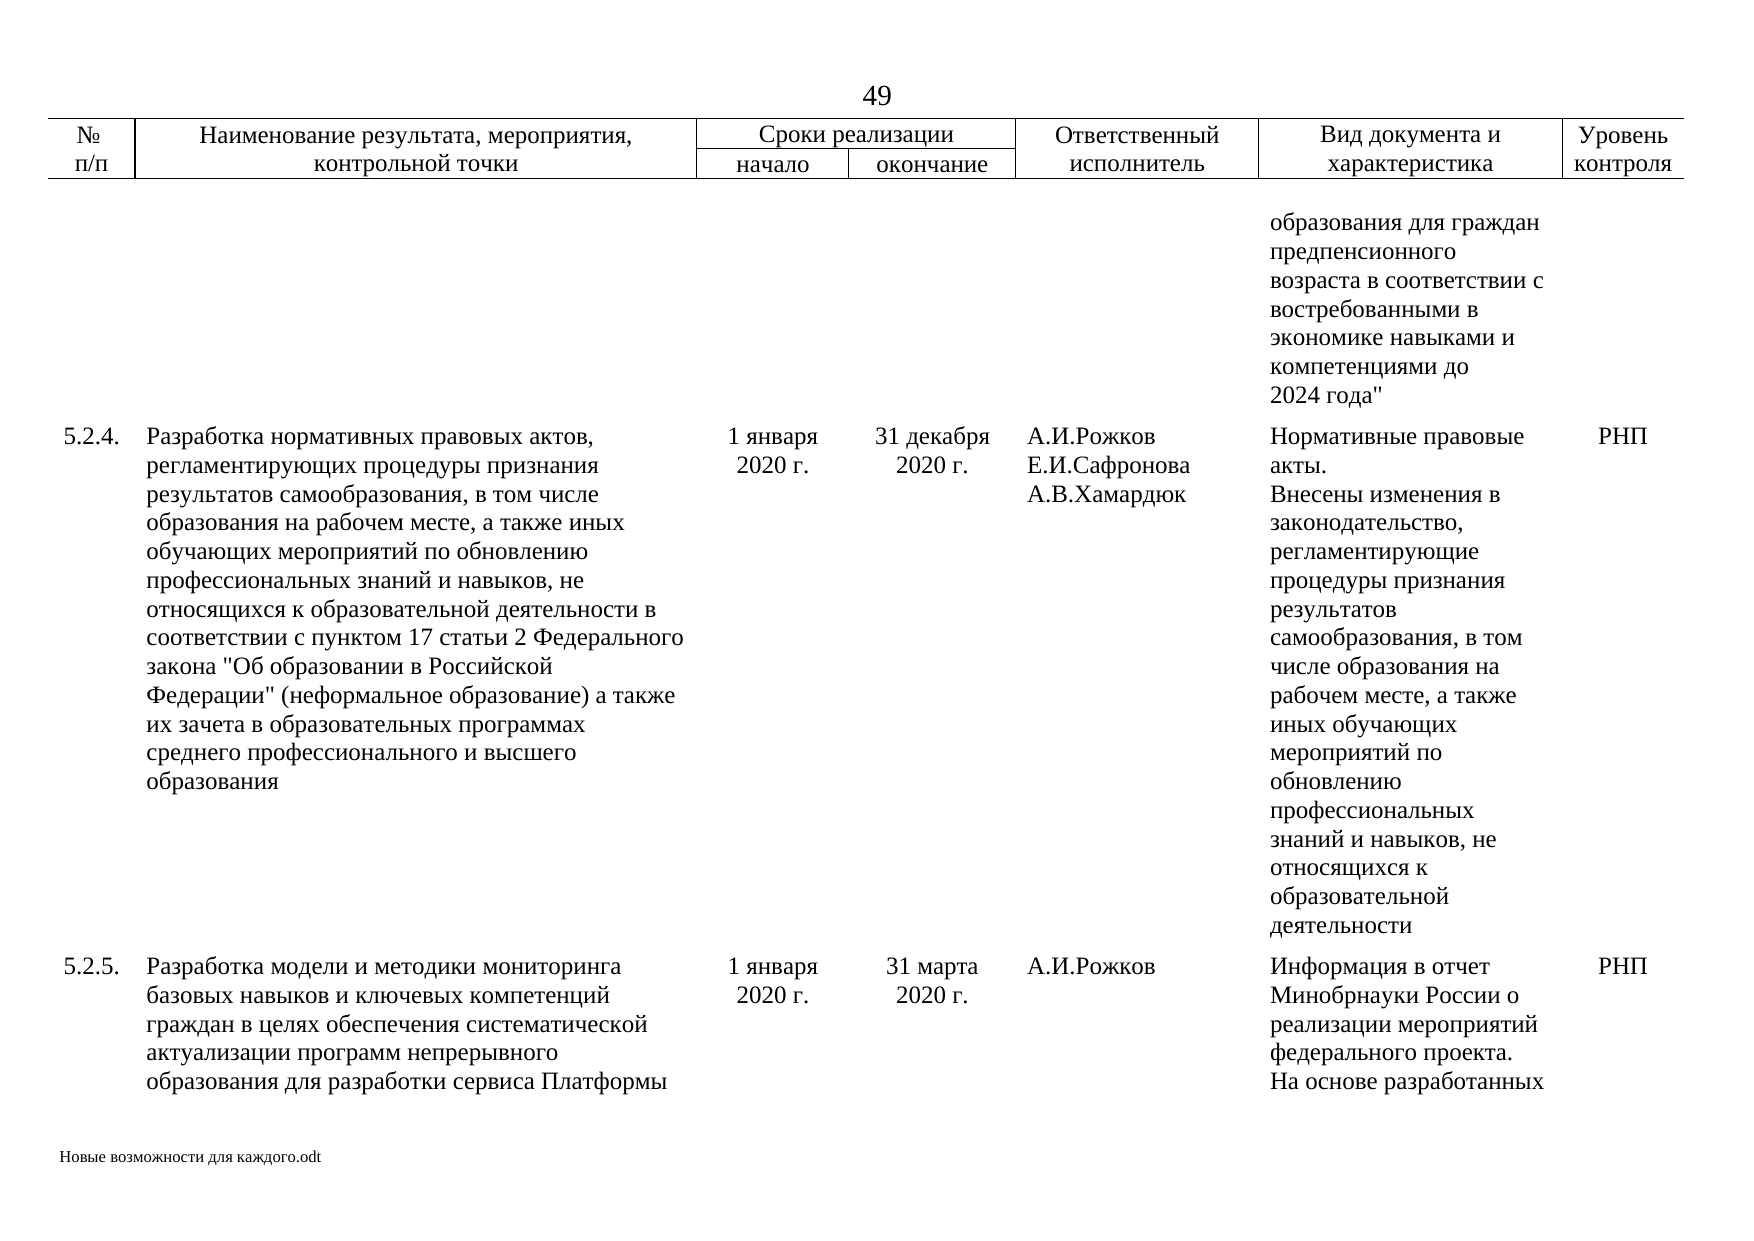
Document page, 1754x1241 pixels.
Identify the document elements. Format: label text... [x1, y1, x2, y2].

table_cell [1016, 179, 1258, 207]
table_cell образования для граждан предпенсионного возраста в соответствии с востребованными в экономике навыками и компетенциями до 2024 года" [1259, 208, 1562, 421]
table_cell [697, 208, 849, 421]
table_cell [1259, 179, 1562, 207]
table_cell Информация в отчет Минобрнауки России о реализации мероприятий федерального проекта. На основе разработанных [1259, 951, 1562, 1107]
table_cell Разработка нормативных правовых актов, регламентирующих процедуры признания результатов самообразования, в том числе образования на рабочем месте, а также иных обучающих мероприятий по обновлению профессиональных знаний и навыков, не относящихся к образовательной деятельности в соответствии с пунктом 17 статьи 2 Федерального закона "Об образовании в Российской Федерации" (неформальное образование) а также их зачета в образовательных программах среднего профессионального и высшего образования [135, 421, 697, 951]
table_cell начало [697, 149, 848, 178]
table_cell 5.2.4. [48, 421, 135, 951]
table_cell Нормативные правовые акты. Внесены изменения в законодательство, регламентирующие процедуры признания результатов самообразования, в том числе образования на рабочем месте, а также иных обучающих мероприятий по обновлению профессиональных знаний и навыков, не относящихся к образовательной деятельности [1259, 421, 1562, 951]
table_cell [48, 208, 135, 421]
table_cell [48, 179, 135, 207]
table_cell [1016, 208, 1258, 421]
table_cell 1 января 2020 г. [697, 951, 849, 1107]
table_header Сроки реализации [697, 119, 1015, 148]
table_cell [1562, 208, 1684, 421]
table_cell [849, 208, 1016, 421]
table_cell [135, 208, 697, 421]
table_cell [1562, 179, 1684, 207]
table_header Вид документа и характеристика результата [1259, 119, 1562, 178]
table_cell 31 декабря 2020 г. [849, 421, 1016, 951]
table_header № п/п [48, 119, 134, 178]
table_cell РНП [1562, 951, 1684, 1107]
table_cell [135, 179, 697, 207]
table_cell РНП [1562, 421, 1684, 951]
table_header Наименование результата, мероприятия, контрольной точки [136, 119, 696, 178]
table_cell Разработка модели и методики мониторинга базовых навыков и ключевых компетенций граждан в целях обеспечения систематической актуализации программ непрерывного образования для разработки сервиса Платформы [135, 951, 697, 1107]
table_cell [849, 179, 1016, 207]
table_cell 1 января 2020 г. [697, 421, 849, 951]
table_cell А.И.Рожков [1016, 951, 1258, 1107]
table_cell окончание [849, 149, 1015, 178]
table_cell [697, 179, 849, 207]
table_cell 5.2.5. [48, 951, 135, 1107]
table_header Ответственный исполнитель [1016, 119, 1258, 178]
table_cell 31 марта 2020 г. [849, 951, 1016, 1107]
table_header Уровень контроля [1563, 119, 1684, 178]
table_cell А.И.Рожков Е.И.Сафронова А.В.Хамардюк [1016, 421, 1258, 951]
